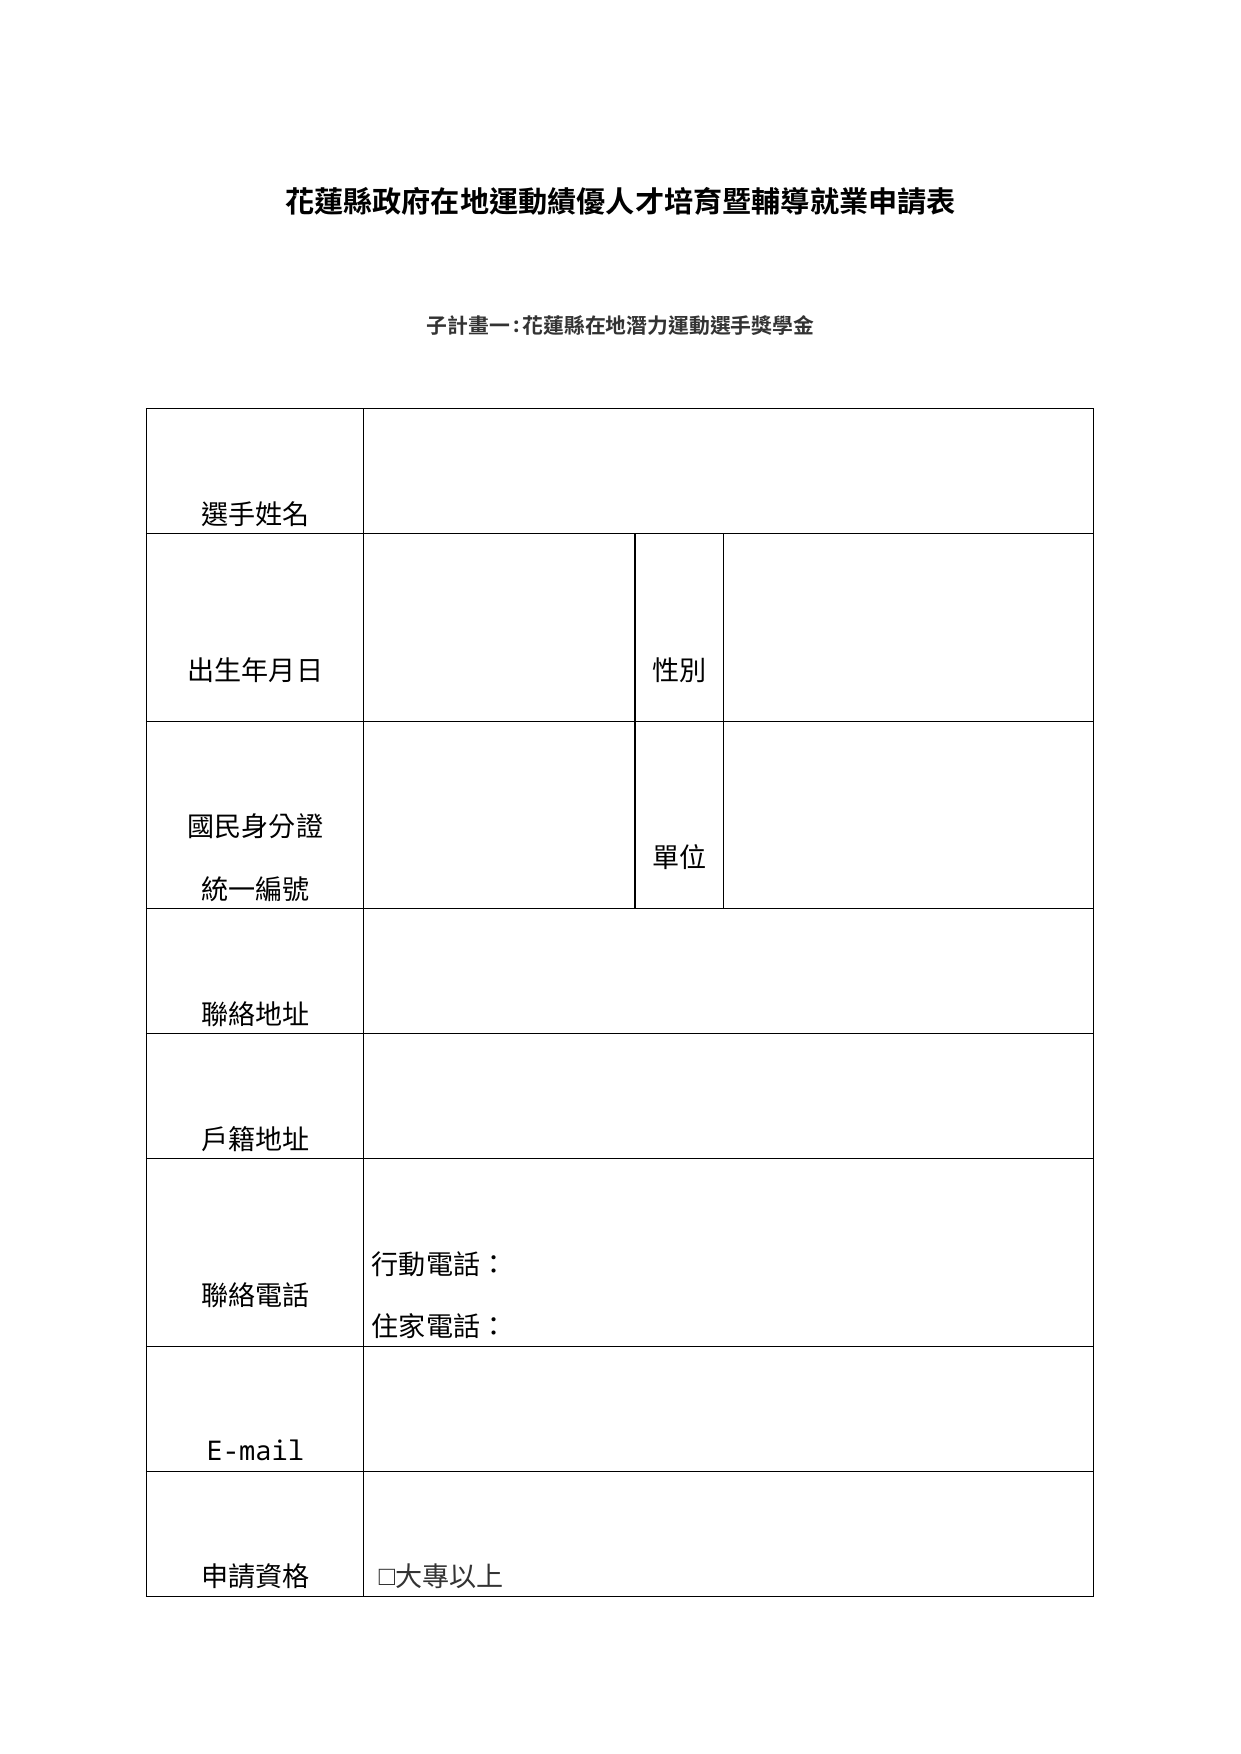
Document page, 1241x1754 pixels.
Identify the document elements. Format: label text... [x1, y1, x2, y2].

table_cell 聯絡電話 [147, 1159, 363, 1346]
table_cell 國民身分證 統一編號 [147, 722, 363, 908]
table_cell [724, 722, 1093, 908]
table_cell 戶籍地址 [147, 1034, 363, 1158]
text 花蓮縣政府在地運動績優人才培育暨輔導就業申請表 [165, 158, 1075, 221]
table_cell [724, 534, 1093, 721]
table_cell [364, 909, 1093, 1033]
table_cell 申請資格 [147, 1472, 363, 1596]
text 子計畫一:花蓮縣在地潛力運動選手獎學金 [165, 283, 1075, 346]
table_cell 出生年月日 [147, 534, 363, 721]
table_cell [364, 1034, 1093, 1158]
table_cell 聯絡地址 [147, 909, 363, 1033]
table_cell [364, 1347, 1093, 1471]
table_header [364, 409, 1093, 533]
table_cell [364, 722, 634, 908]
table_header 選手姓名 [147, 409, 363, 533]
table_cell 行動電話： 住家電話： [364, 1159, 1093, 1346]
table_cell □大專以上 [364, 1472, 1093, 1596]
table_cell 性別 [636, 534, 723, 721]
table_cell 單位 [636, 722, 723, 908]
table_cell [364, 534, 634, 721]
table_cell E-mail [147, 1347, 363, 1471]
